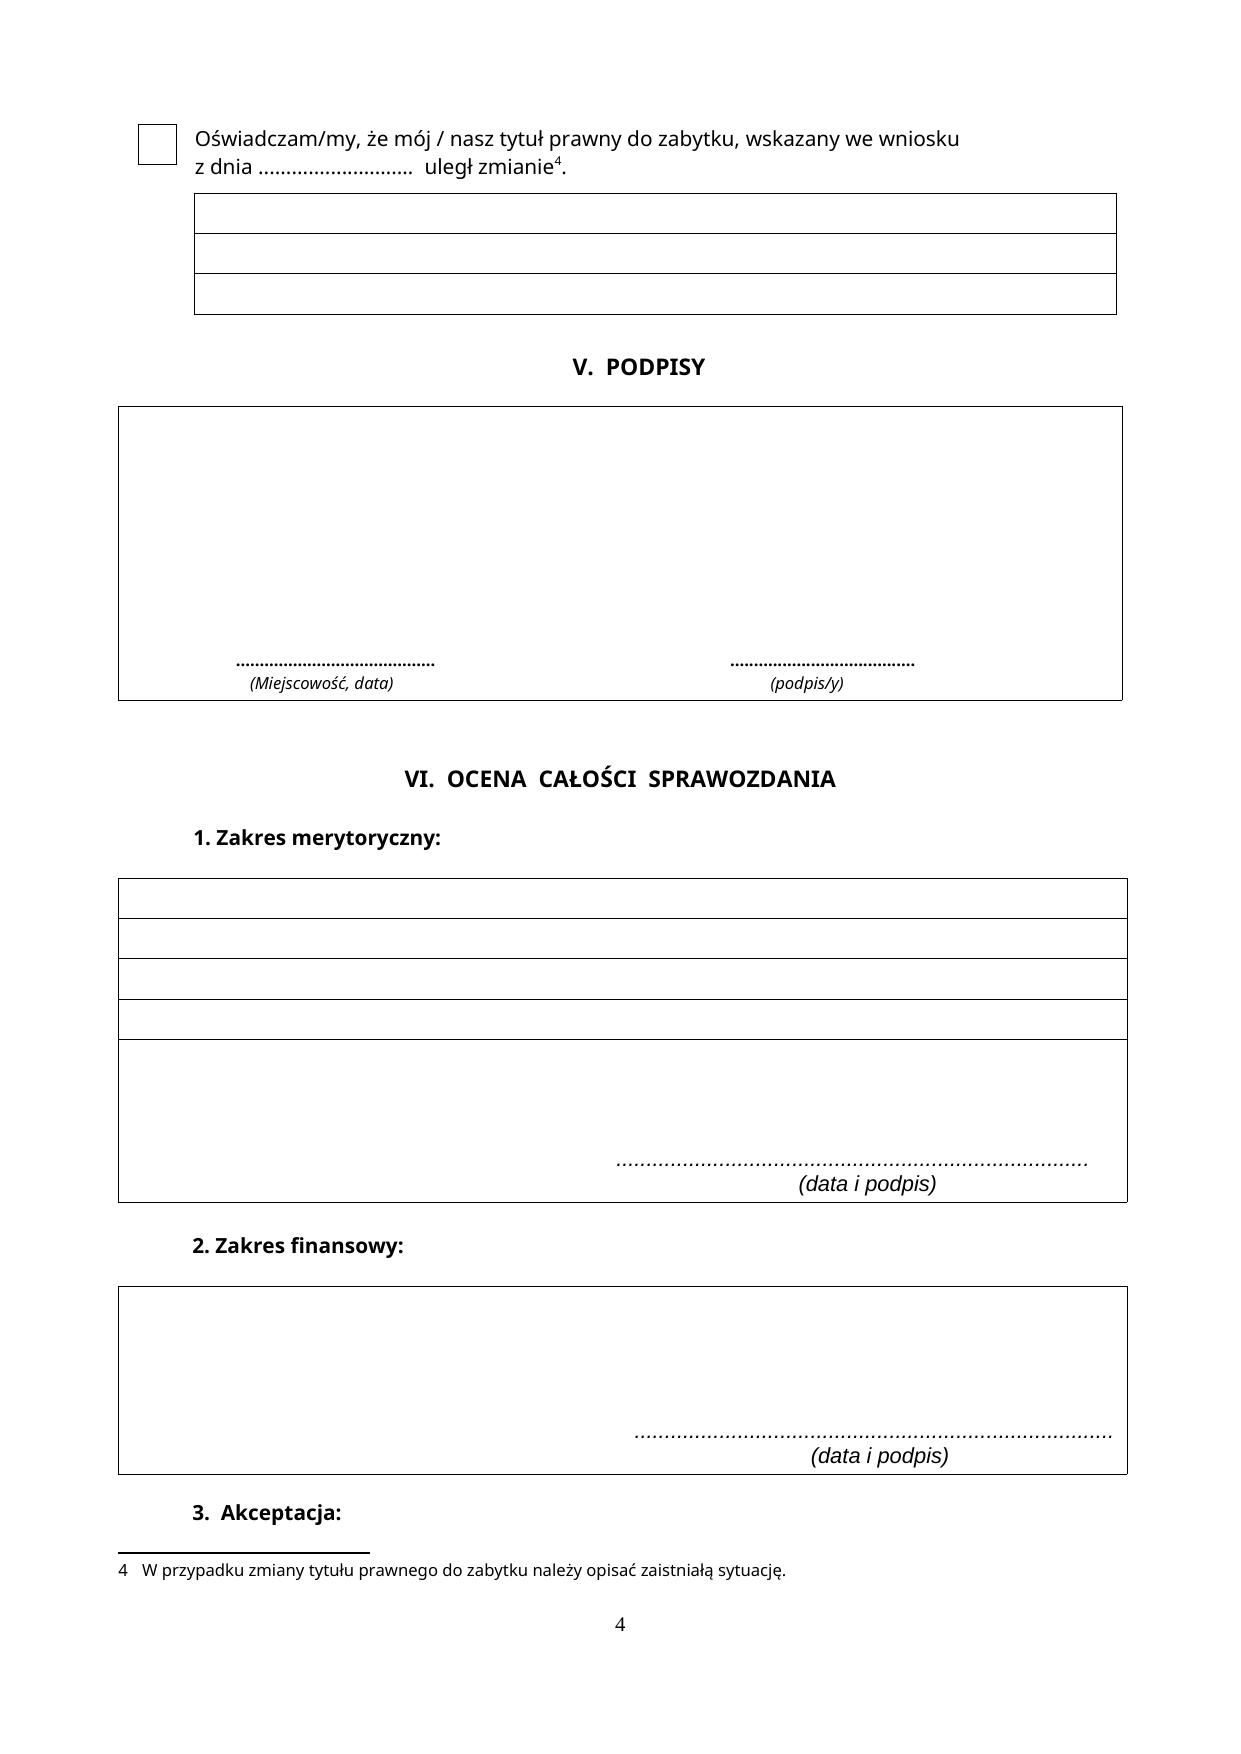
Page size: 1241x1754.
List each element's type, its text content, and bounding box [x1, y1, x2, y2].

table_cell [195, 274, 1116, 313]
table_header [195, 194, 1116, 233]
text 1. Zakres merytoryczny: [193, 823, 1122, 851]
table_header .......................................... ....................................... (Miejscowość, data) (podpis/y) [119, 407, 1122, 700]
table_header [139, 125, 176, 164]
text 3. Akceptacja: [118, 1498, 1122, 1527]
table_cell [195, 234, 1116, 273]
text 2. Zakres finansowy: [118, 1231, 1122, 1259]
table_header [118, 118, 189, 319]
table_cell [119, 919, 1127, 958]
table_cell [119, 959, 1127, 999]
table_header Oświadczam/my, że mój / nasz tytuł prawny do zabytku, wskazany we wniosku z dnia ..................…….… uległ zmianie. [189, 118, 1122, 319]
table_header ............................................................................... (data i podpis) [119, 1287, 1127, 1474]
table_header [119, 879, 1127, 918]
text VI. OCENA CAŁOŚCI SPRAWOZDANIA [118, 763, 1122, 794]
table_cell [119, 1000, 1127, 1039]
table_cell .............................................................................. (data i podpis) [119, 1040, 1127, 1202]
list V. PODPISY [156, 351, 1122, 382]
